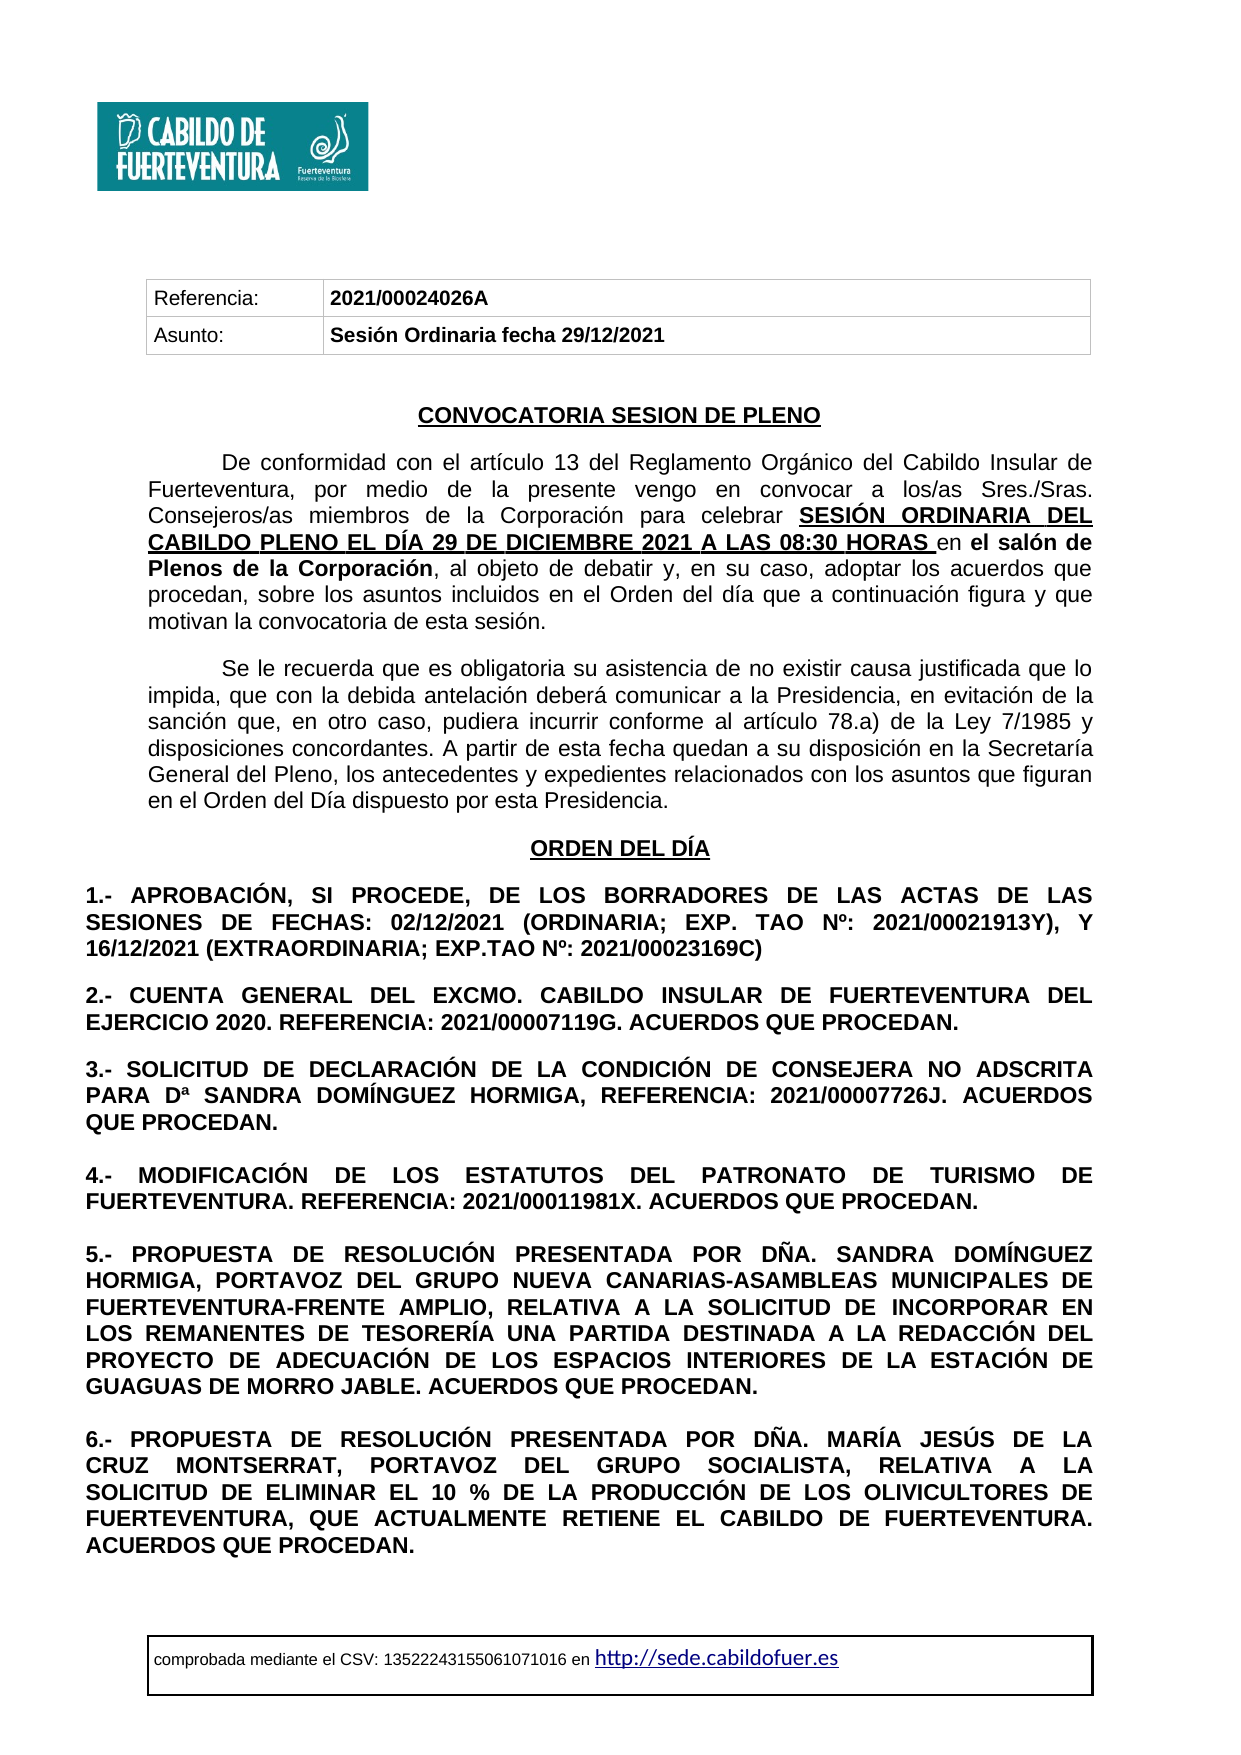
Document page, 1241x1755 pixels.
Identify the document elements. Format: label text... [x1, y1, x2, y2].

text ORDEN DEL DÍA [133, 835, 1107, 861]
text 3.- SOLICITUD DE DECLARACIÓN DE LA CONDICIÓN DE CONSEJERA NO ADSCRITA PARA Dª SANDRA DOMÍNGUEZ HORMIGA, REFERENCIA: 2021/00007726J. ACUERDOS QUE PROCEDAN. [85, 1056, 1093, 1135]
text 1.- APROBACIÓN, SI PROCEDE, DE LOS BORRADORES DE LAS ACTAS DE LAS SESIONES DE FECHAS: 02/12/2021 (ORDINARIA; EXP. TAO Nº: 2021/00021913Y), Y 16/12/2021 (EXTRAORDINARIA; EXP.TAO Nº: 2021/00023169C) [85, 882, 1093, 961]
text 6.- PROPUESTA DE RESOLUCIÓN PRESENTADA POR DÑA. MARÍA JESÚS DE LA CRUZ MONTSERRAT, PORTAVOZ DEL GRUPO SOCIALISTA, RELATIVA A LA SOLICITUD DE ELIMINAR EL 10 % DE LA PRODUCCIÓN DE LOS OLIVICULTORES DE FUERTEVENTURA, QUE ACTUALMENTE RETIENE EL CABILDO DE FUERTEVENTURA. ACUERDOS QUE PROCEDAN. [85, 1426, 1093, 1558]
text Se le recuerda que es obligatoria su asistencia de no existir causa justificada que lo impida, que con la debida antelación deberá comunicar a la Presidencia, en evitación de la sanción que, en otro caso, pudiera incurrir conforme al artículo 78.a) de la Ley 7/1985 y disposiciones concordantes. A partir de esta fecha quedan a su disposición en la Secretaría General del Pleno, los antecedentes y expedientes relacionados con los asuntos que figuran en el Orden del Día dispuesto por esta Presidencia. [148, 655, 1093, 814]
table_header Referencia: [147, 280, 323, 316]
text 2.- CUENTA GENERAL DEL EXCMO. CABILDO INSULAR DE FUERTEVENTURA DEL EJERCICIO 2020. REFERENCIA: 2021/00007119G. ACUERDOS QUE PROCEDAN. [85, 982, 1093, 1035]
text De conformidad con el artículo 13 del Reglamento Orgánico del Cabildo Insular de Fuerteventura, por medio de la presente vengo en convocar a los/as Sres./Sras. Consejeros/as miembros de la Corporación para celebrar SESIÓN ORDINARIA DEL CABILDO PLENO EL DÍA 29 DE DICIEMBRE 2021 A LAS 08:30 HORAS en el salón de Plenos de la Corporación, al objeto de debatir y, en su caso, adoptar los acuerdos que procedan, sobre los asuntos incluidos en el Orden del día que a continuación figura y que motivan la convocatoria de esta sesión. [148, 449, 1093, 634]
text 5.- PROPUESTA DE RESOLUCIÓN PRESENTADA POR DÑA. SANDRA DOMÍNGUEZ HORMIGA, PORTAVOZ DEL GRUPO NUEVA CANARIAS-ASAMBLEAS MUNICIPALES DE FUERTEVENTURA-FRENTE AMPLIO, RELATIVA A LA SOLICITUD DE INCORPORAR EN LOS REMANENTES DE TESORERÍA UNA PARTIDA DESTINADA A LA REDACCIÓN DEL PROYECTO DE ADECUACIÓN DE LOS ESPACIOS INTERIORES DE LA ESTACIÓN DE GUAGUAS DE MORRO JABLE. ACUERDOS QUE PROCEDAN. [85, 1241, 1093, 1399]
table_cell Sesión Ordinaria fecha 29/12/2021 [324, 317, 1090, 353]
table_header 2021/00024026A [324, 280, 1090, 316]
text 4.- MODIFICACIÓN DE LOS ESTATUTOS DEL PATRONATO DE TURISMO DE FUERTEVENTURA. REFERENCIA: 2021/00011981X. ACUERDOS QUE PROCEDAN. [85, 1162, 1093, 1214]
table_cell Asunto: [147, 317, 323, 353]
text CONVOCATORIA SESION DE PLENO [418, 402, 1107, 428]
